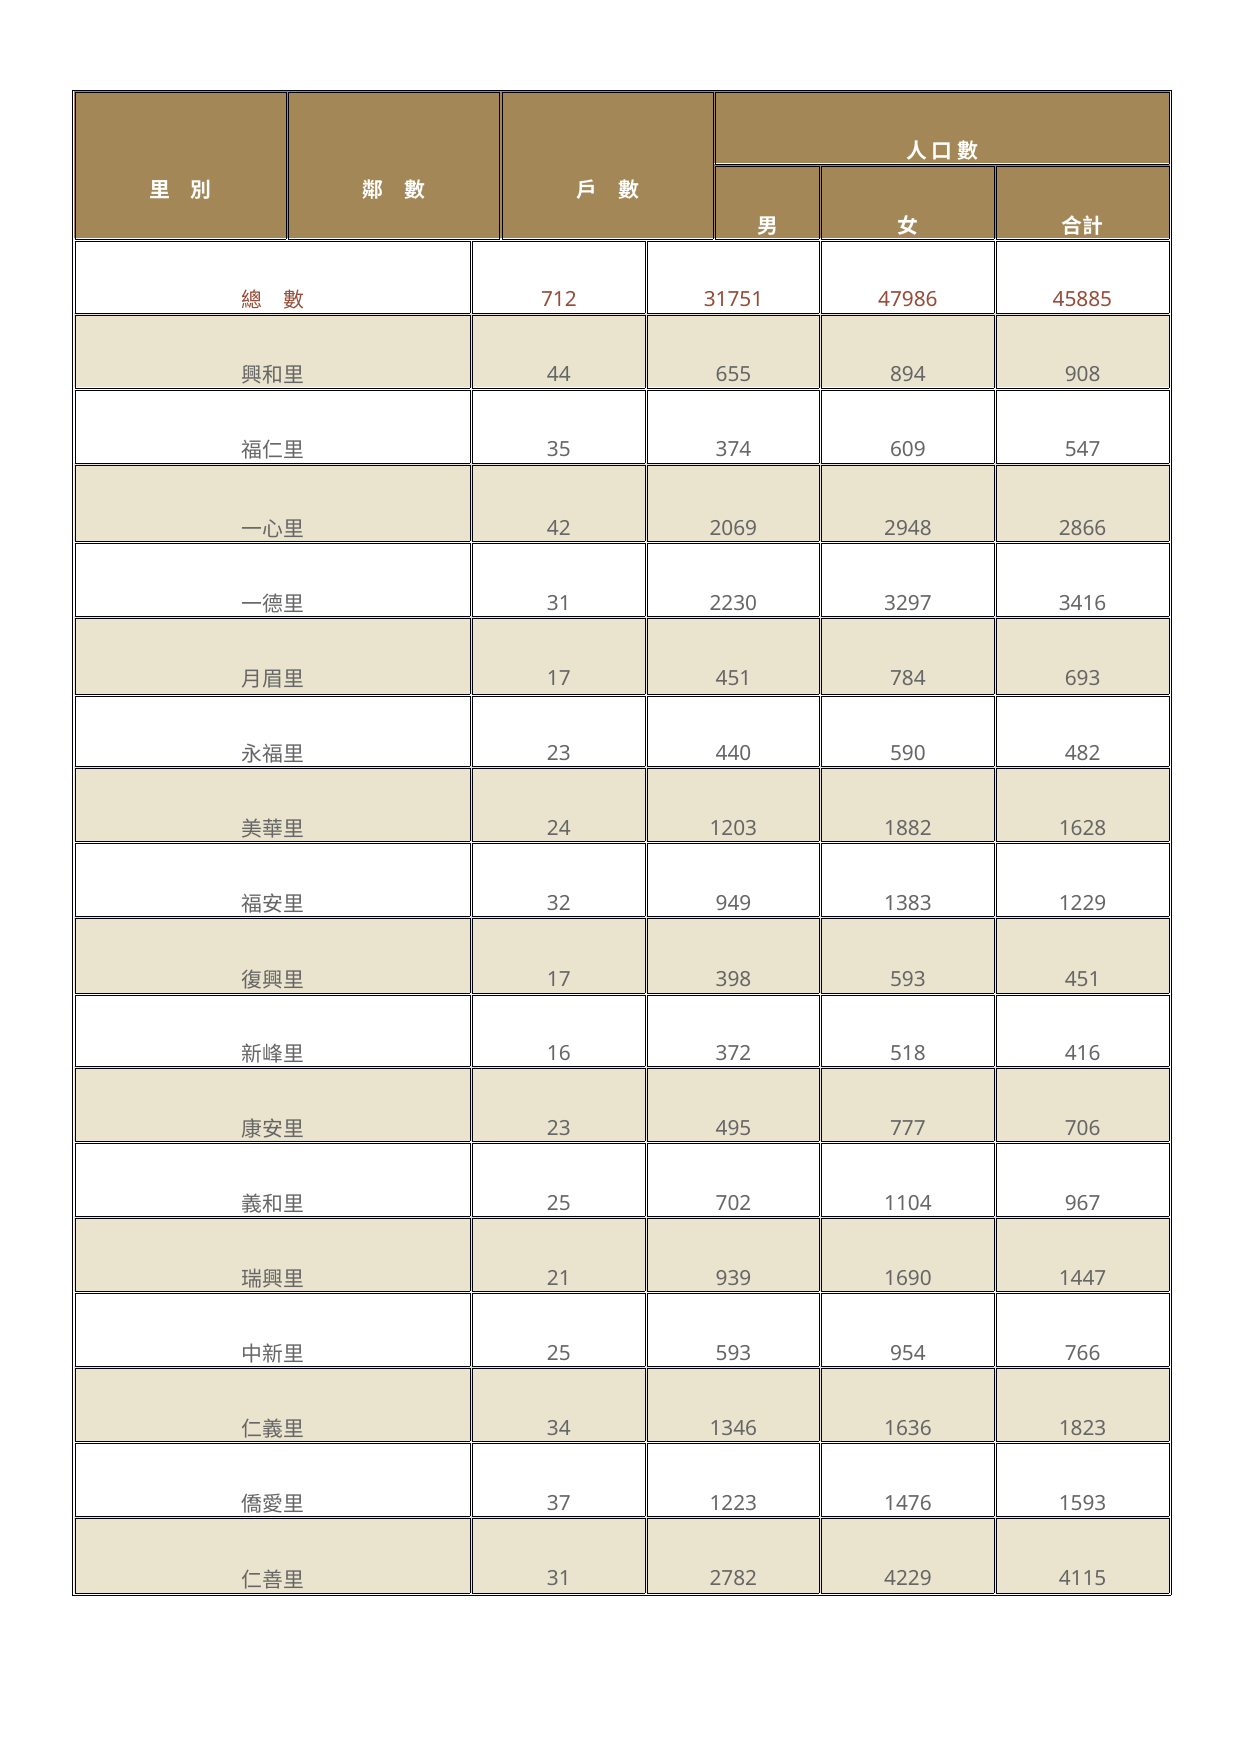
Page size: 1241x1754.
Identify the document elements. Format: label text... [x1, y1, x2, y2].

table_cell 451 [648, 619, 819, 694]
table_cell 16 [473, 996, 645, 1066]
table_cell 女 [822, 167, 994, 238]
table_cell 712 [473, 242, 645, 312]
table_cell 31 [473, 544, 645, 616]
table_cell 416 [997, 996, 1169, 1066]
table_cell 僑愛里 [76, 1444, 470, 1516]
table_cell 1223 [648, 1444, 819, 1516]
table_cell 總 數 [76, 242, 470, 312]
table_cell 1229 [997, 844, 1169, 916]
table_cell 中新里 [76, 1294, 470, 1366]
table_cell 2230 [648, 544, 819, 616]
table_cell 42 [473, 466, 645, 541]
table_cell 17 [473, 919, 645, 993]
table_cell 福仁里 [76, 391, 470, 462]
table_cell 鄰 數 [289, 93, 499, 238]
table_cell 706 [997, 1069, 1169, 1141]
table_cell 1823 [997, 1369, 1169, 1441]
table_cell 合計 [997, 167, 1169, 238]
table_cell 1476 [822, 1444, 994, 1516]
table_cell 1628 [997, 769, 1169, 841]
table_cell 仁義里 [76, 1369, 470, 1441]
table_cell 2866 [997, 466, 1169, 541]
table_cell 興和里 [76, 316, 470, 387]
table_cell 康安里 [76, 1069, 470, 1141]
table_cell 1882 [822, 769, 994, 841]
table_cell 新峰里 [76, 996, 470, 1066]
table_cell 永福里 [76, 697, 470, 766]
table_cell 4229 [822, 1519, 994, 1593]
table_cell 一心里 [76, 466, 470, 541]
table_cell 福安里 [76, 844, 470, 916]
table_cell 440 [648, 697, 819, 766]
table_cell 518 [822, 996, 994, 1066]
table_cell 967 [997, 1144, 1169, 1216]
table_cell 949 [648, 844, 819, 916]
table_cell 593 [822, 919, 994, 993]
table_cell 1104 [822, 1144, 994, 1216]
table_cell 34 [473, 1369, 645, 1441]
table_cell 547 [997, 391, 1169, 462]
table_cell 仁善里 [76, 1519, 470, 1593]
table_cell 47986 [822, 242, 994, 312]
table_cell 1636 [822, 1369, 994, 1441]
table_cell 2948 [822, 466, 994, 541]
table_cell 31 [473, 1519, 645, 1593]
table_cell 908 [997, 316, 1169, 387]
table_cell 23 [473, 1069, 645, 1141]
table_cell 495 [648, 1069, 819, 1141]
table_cell 398 [648, 919, 819, 993]
table_cell 1593 [997, 1444, 1169, 1516]
table_cell 1346 [648, 1369, 819, 1441]
table_cell 766 [997, 1294, 1169, 1366]
table_cell 609 [822, 391, 994, 462]
table_cell 24 [473, 769, 645, 841]
table_cell 482 [997, 697, 1169, 766]
table_cell 374 [648, 391, 819, 462]
table_cell 25 [473, 1144, 645, 1216]
table_cell 1447 [997, 1219, 1169, 1291]
table_cell 3416 [997, 544, 1169, 616]
table_cell 37 [473, 1444, 645, 1516]
table_cell 777 [822, 1069, 994, 1141]
table_cell 人 口 數 [716, 93, 1169, 163]
table_cell 939 [648, 1219, 819, 1291]
table_cell 1690 [822, 1219, 994, 1291]
table_cell 45885 [997, 242, 1169, 312]
table_cell 17 [473, 619, 645, 694]
table_cell 655 [648, 316, 819, 387]
table_cell 2069 [648, 466, 819, 541]
table_cell 一德里 [76, 544, 470, 616]
table_cell 702 [648, 1144, 819, 1216]
table_cell 2782 [648, 1519, 819, 1593]
table_cell 3297 [822, 544, 994, 616]
table_cell 372 [648, 996, 819, 1066]
table_cell 4115 [997, 1519, 1169, 1593]
table_cell 35 [473, 391, 645, 462]
table_cell 21 [473, 1219, 645, 1291]
table_cell 義和里 [76, 1144, 470, 1216]
table_cell 瑞興里 [76, 1219, 470, 1291]
table_cell 31751 [648, 242, 819, 312]
table_cell 44 [473, 316, 645, 387]
table_cell 美華里 [76, 769, 470, 841]
table_cell 451 [997, 919, 1169, 993]
table_cell 593 [648, 1294, 819, 1366]
table_cell 23 [473, 697, 645, 766]
table_cell 954 [822, 1294, 994, 1366]
table_cell 894 [822, 316, 994, 387]
table_cell 1383 [822, 844, 994, 916]
table_cell 里 別 [76, 93, 286, 238]
table_cell 男 [716, 167, 819, 238]
table_cell 戶 數 [503, 93, 713, 238]
table_cell 25 [473, 1294, 645, 1366]
table_cell 32 [473, 844, 645, 916]
table_cell 1203 [648, 769, 819, 841]
table_cell 月眉里 [76, 619, 470, 694]
table_cell 693 [997, 619, 1169, 694]
table_cell 590 [822, 697, 994, 766]
table_cell 784 [822, 619, 994, 694]
table_cell 復興里 [76, 919, 470, 993]
